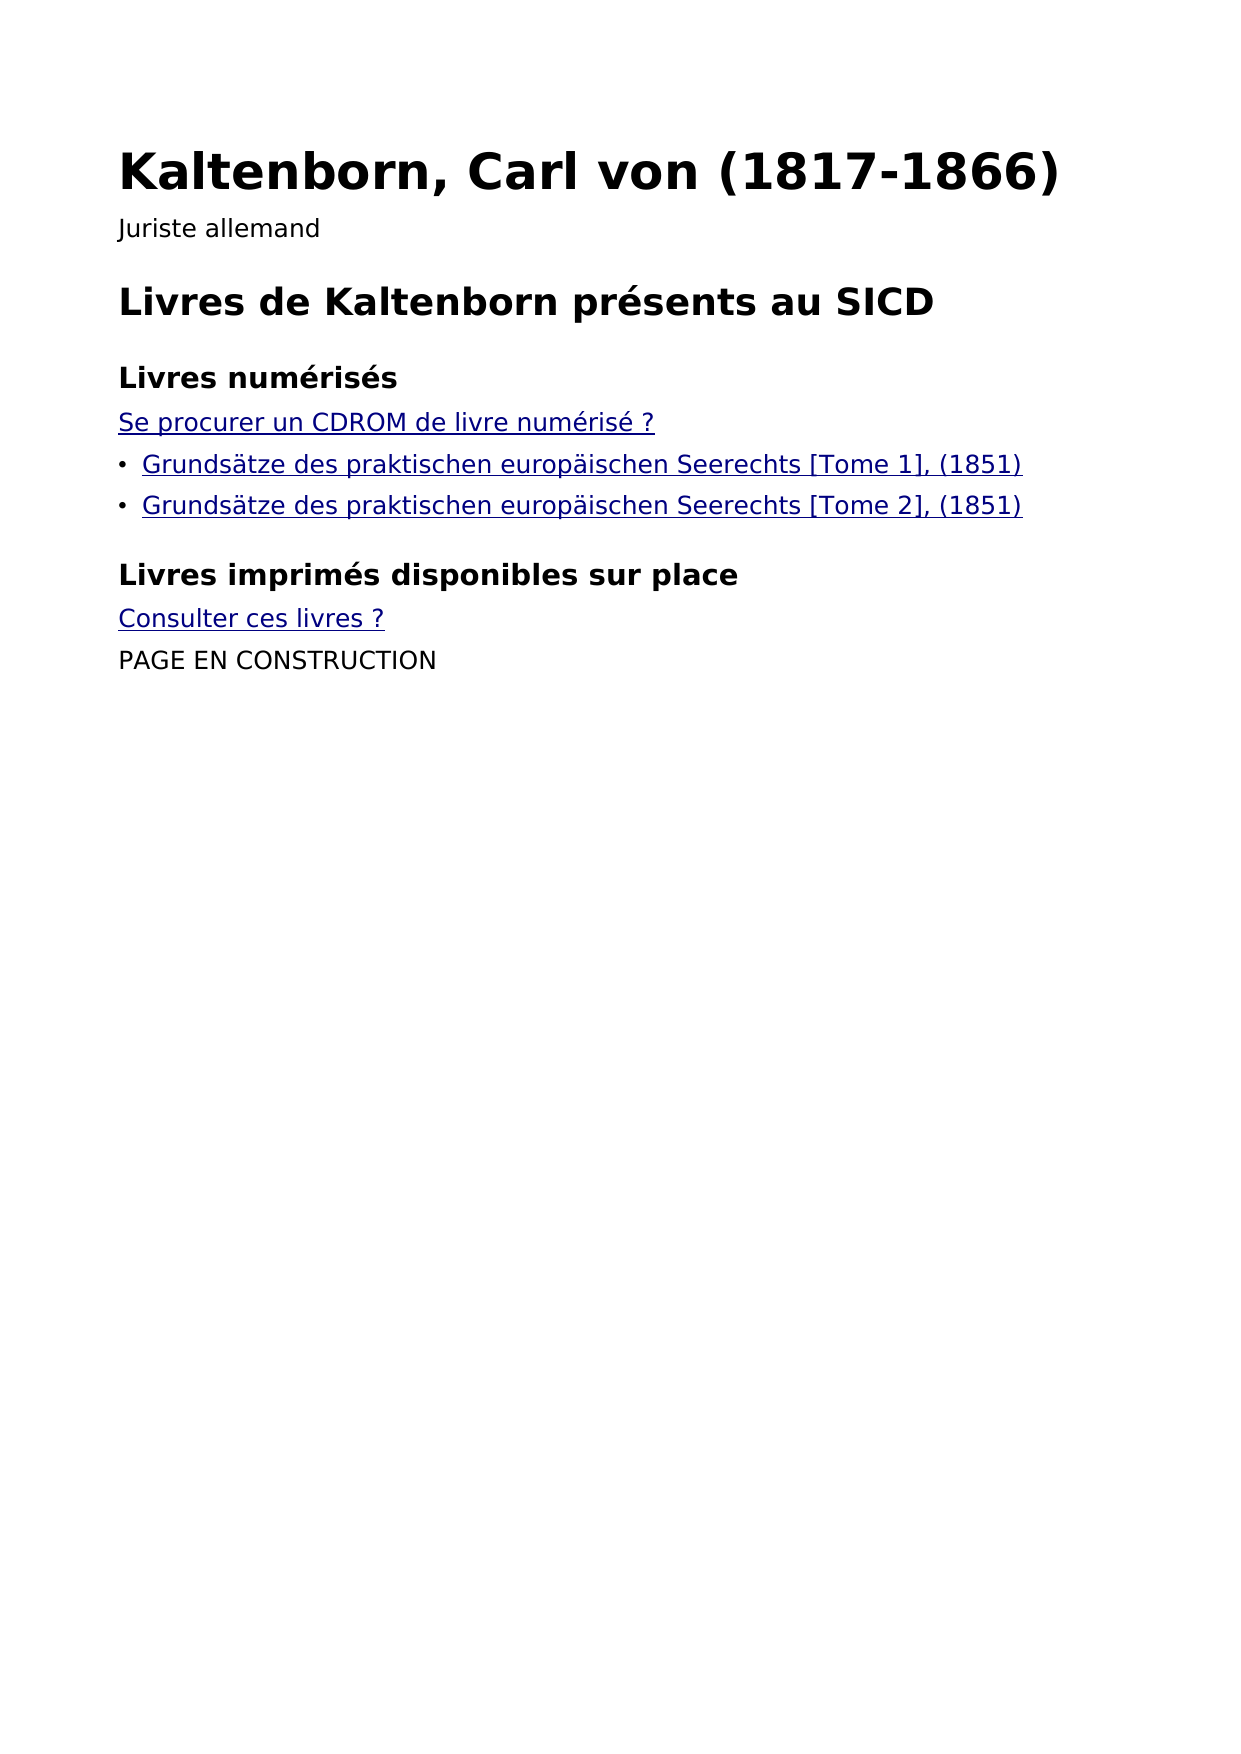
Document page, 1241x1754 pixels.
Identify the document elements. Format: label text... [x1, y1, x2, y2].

text Consulter ces livres ? [118, 604, 1122, 634]
text Se procurer un CDROM de livre numérisé ? [118, 408, 1122, 437]
subtitle Livres de Kaltenborn présents au SICD [118, 281, 1122, 324]
text PAGE EN CONSTRUCTION [118, 646, 1122, 675]
list Grundsätze des praktischen europäischen Seerechts [Tome 1], (1851) [118, 450, 1122, 479]
subtitle Livres imprimés disponibles sur place [118, 558, 1122, 592]
subtitle Livres numérisés [118, 362, 1122, 396]
text Juriste allemand [118, 214, 1122, 243]
subtitle Kaltenborn, Carl von (1817-1866) [118, 143, 1122, 201]
list Grundsätze des praktischen europäischen Seerechts [Tome 2], (1851) [118, 491, 1122, 521]
